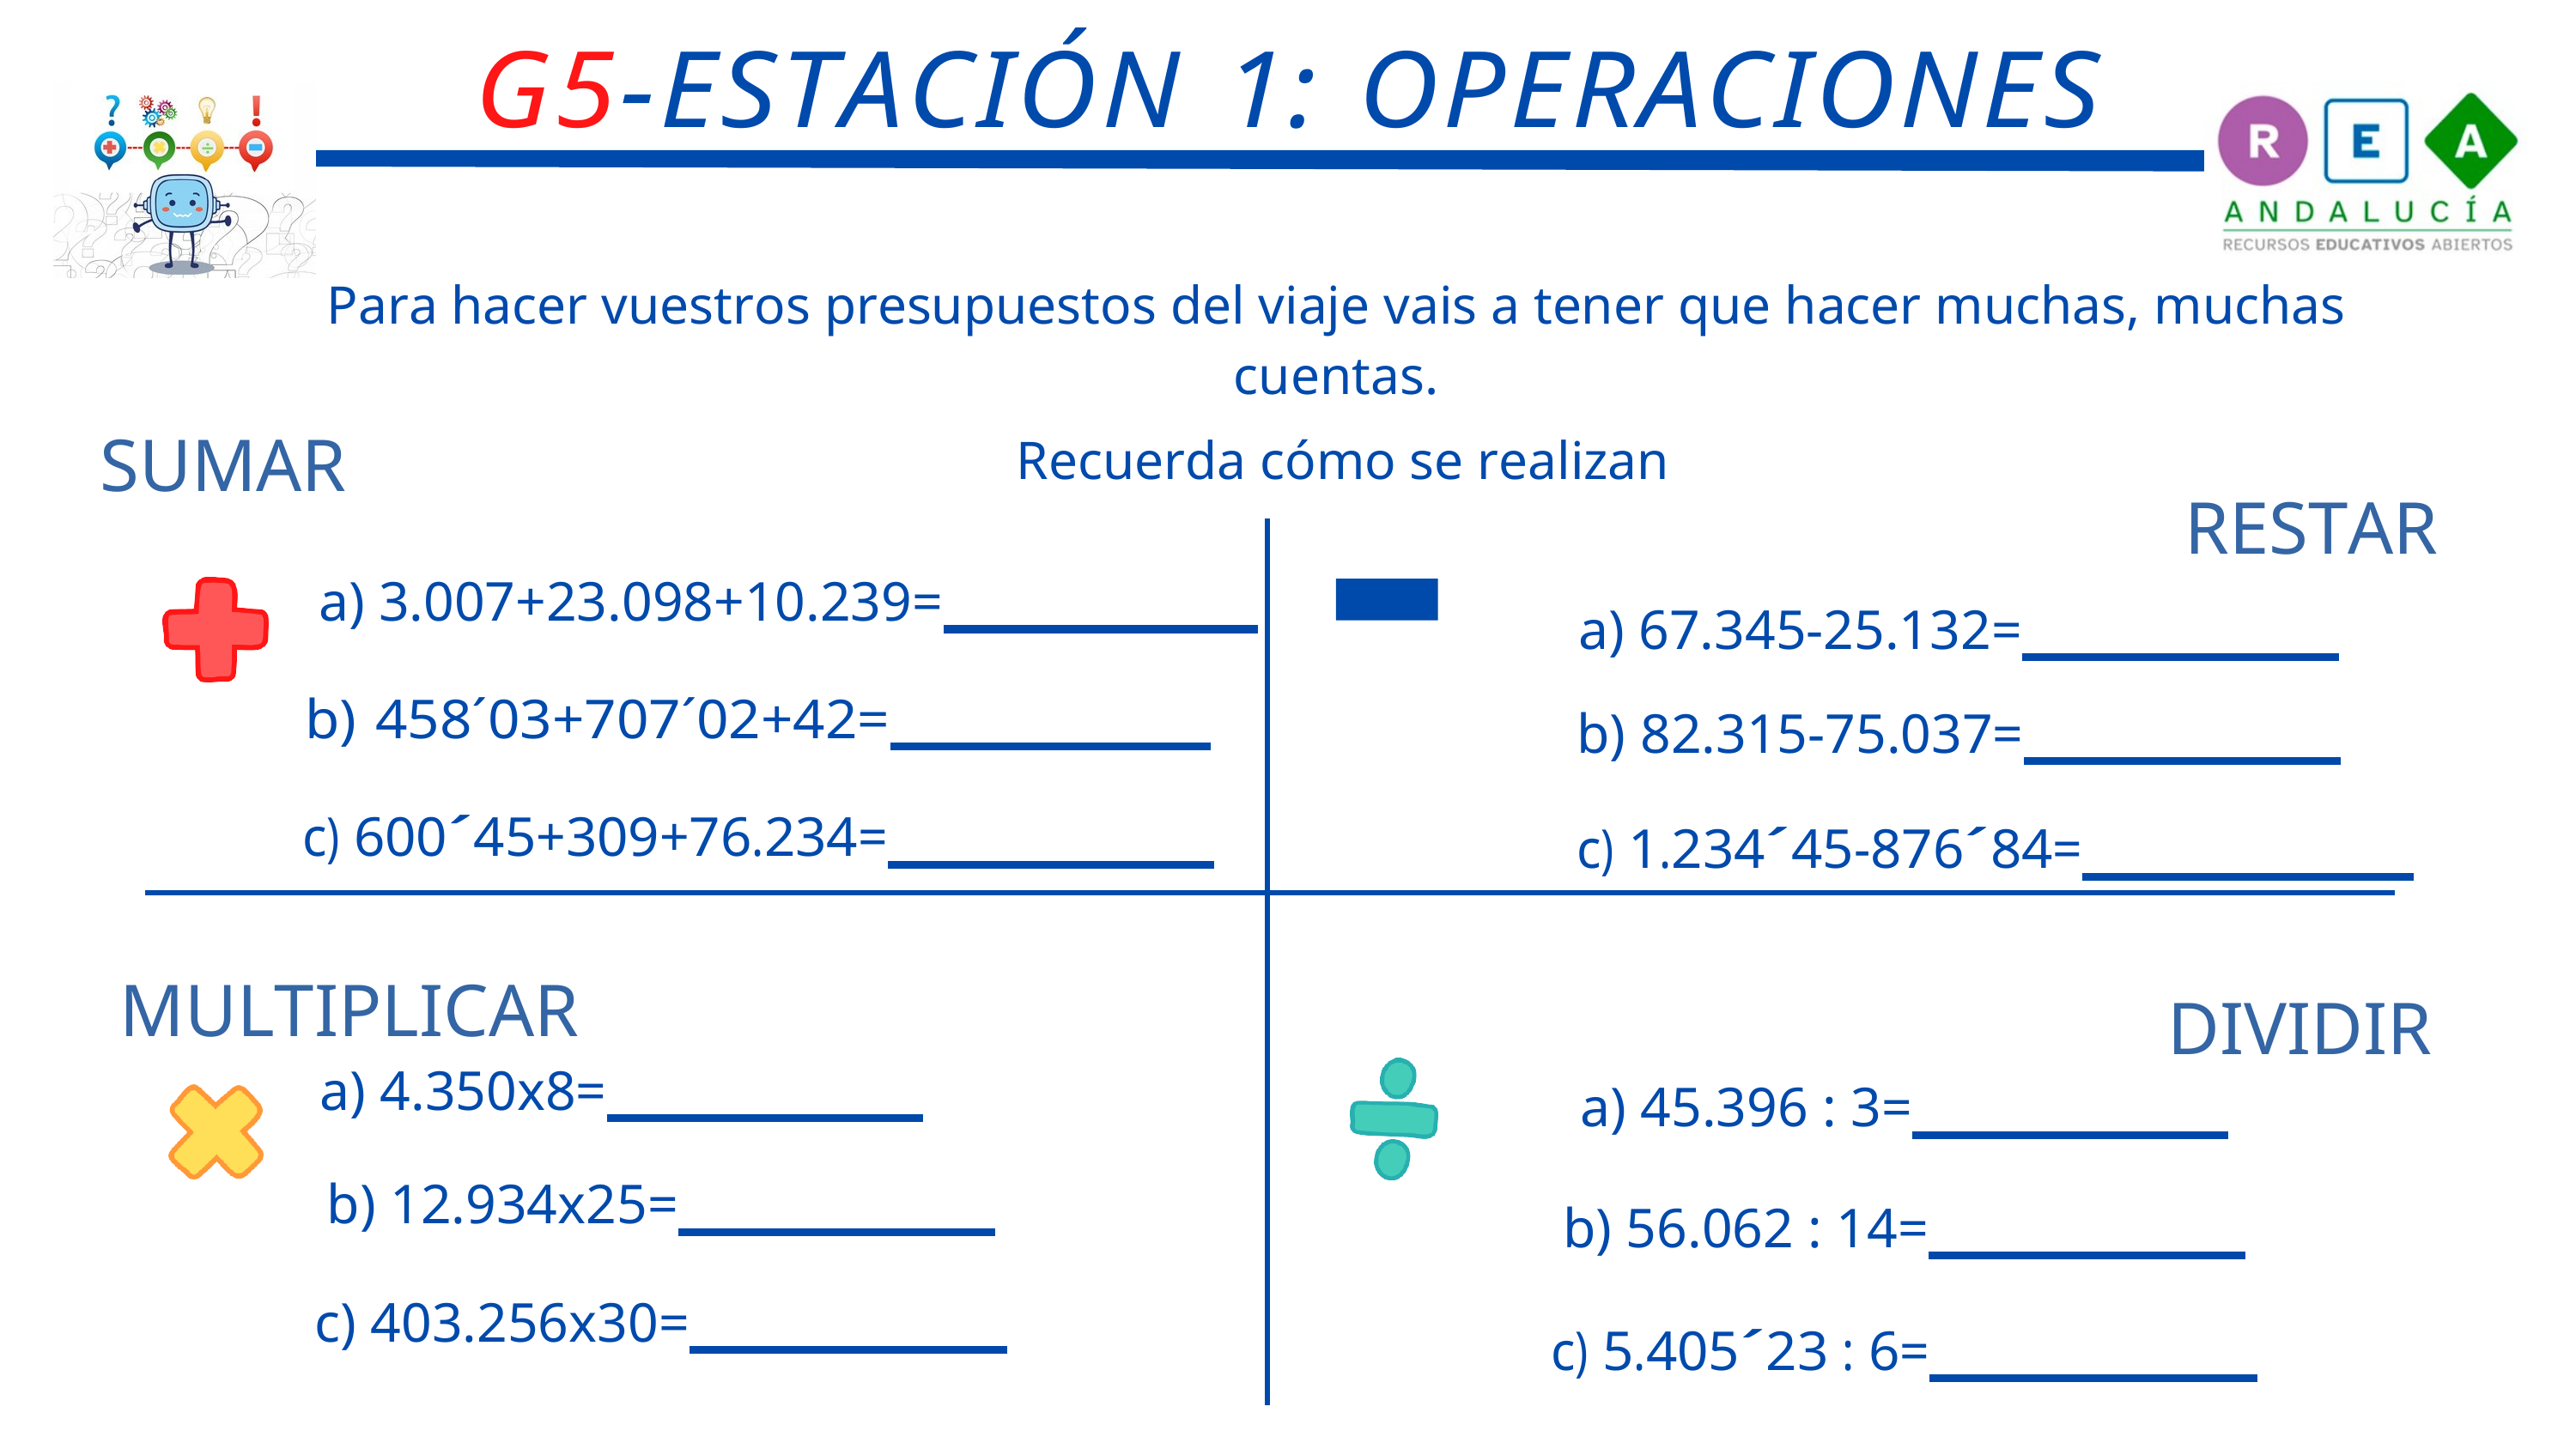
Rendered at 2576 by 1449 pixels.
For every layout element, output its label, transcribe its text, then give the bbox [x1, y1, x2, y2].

text b) 458´03+707´02+42= [305, 682, 1261, 755]
text Recuerda cómo se realizan [267, 423, 2418, 494]
text a) 4.350x8= [319, 1052, 1011, 1126]
text c) 600´45+309+76.234= [302, 799, 1261, 872]
text a) 67.345-25.132= [1578, 591, 2537, 664]
picture [53, 82, 316, 278]
text b) 12.934x25= [327, 1167, 1011, 1240]
text b) 56.062 : 14= [1280, 1191, 2528, 1264]
text a) 3.007+23.098+10.239= [319, 564, 1261, 637]
picture [1350, 1058, 1438, 1070]
text b) 82.315-75.037= [1577, 696, 2537, 769]
picture [162, 577, 269, 682]
title G5-ESTACIÓN 1: OPERACIONES [172, 15, 2405, 159]
text c) 5.405´23 : 6= [1280, 1313, 2528, 1385]
picture [2204, 82, 2527, 257]
text c) 403.256x30= [314, 1284, 1011, 1358]
picture [168, 1084, 264, 1179]
text c) 1.234´45-876´84= [1577, 811, 2537, 884]
picture [1350, 1143, 1438, 1180]
text Para hacer vuestros presupuestos del viaje vais a tener que hacer muchas, muchas cuentas. [267, 269, 2405, 409]
text a) 45.396 : 3= [1280, 1070, 2528, 1143]
